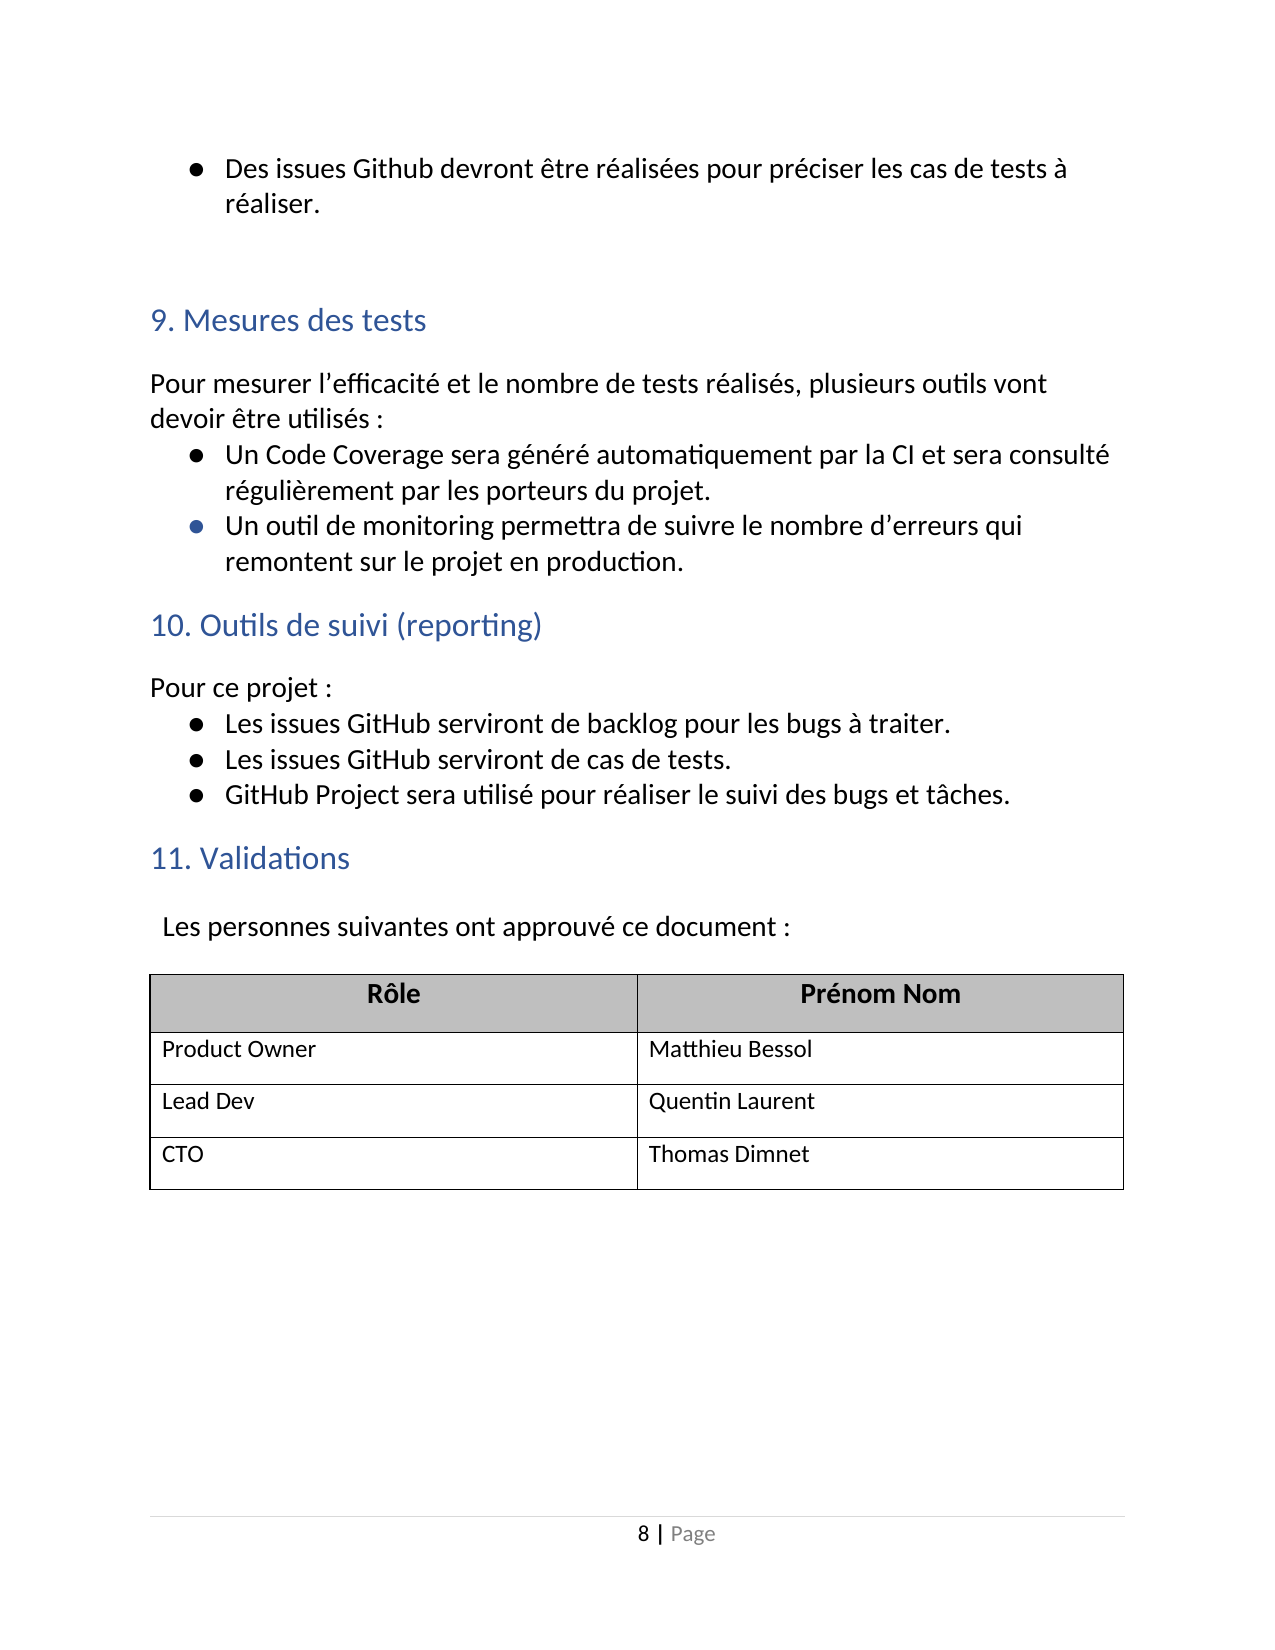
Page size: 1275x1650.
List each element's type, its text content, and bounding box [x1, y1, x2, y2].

subtitle Les issues GitHub serviront de cas de tests. [187, 741, 1125, 776]
text Les personnes suivantes ont approuvé ce document : [162, 908, 1125, 944]
table_cell Product Owner [151, 1033, 637, 1084]
subtitle 9. Mesures des tests [150, 299, 1125, 340]
table_header Rôle [151, 975, 637, 1032]
subtitle Les issues GitHub serviront de backlog pour les bugs à traiter. [187, 705, 1125, 741]
subtitle 10. Outils de suivi (reporting) [150, 604, 1125, 644]
table_cell Matthieu Bessol [638, 1033, 1123, 1084]
subtitle Un outil de monitoring permettra de suivre le nombre d’erreurs qui remontent sur le projet en production. [187, 507, 1125, 579]
subtitle 11. Validations [150, 837, 1125, 878]
subtitle Des issues Github devront être réalisées pour préciser les cas de tests à réaliser. [187, 150, 1125, 221]
subtitle GitHub Project sera utilisé pour réaliser le suivi des bugs et tâches. [187, 776, 1125, 812]
table_cell CTO [151, 1138, 637, 1189]
table_header Prénom Nom [638, 975, 1123, 1032]
table_cell Thomas Dimnet [638, 1138, 1123, 1189]
subtitle Un Code Coverage sera généré automatiquement par la CI et sera consulté régulièrement par les porteurs du projet. [187, 436, 1125, 507]
table_cell Quentin Laurent [638, 1085, 1123, 1137]
subtitle Pour ce projet : [150, 669, 1125, 705]
subtitle Pour mesurer l’efficacité et le nombre de tests réalisés, plusieurs outils vont devoir être utilisés : [150, 365, 1125, 436]
table_cell Lead Dev [151, 1085, 637, 1137]
